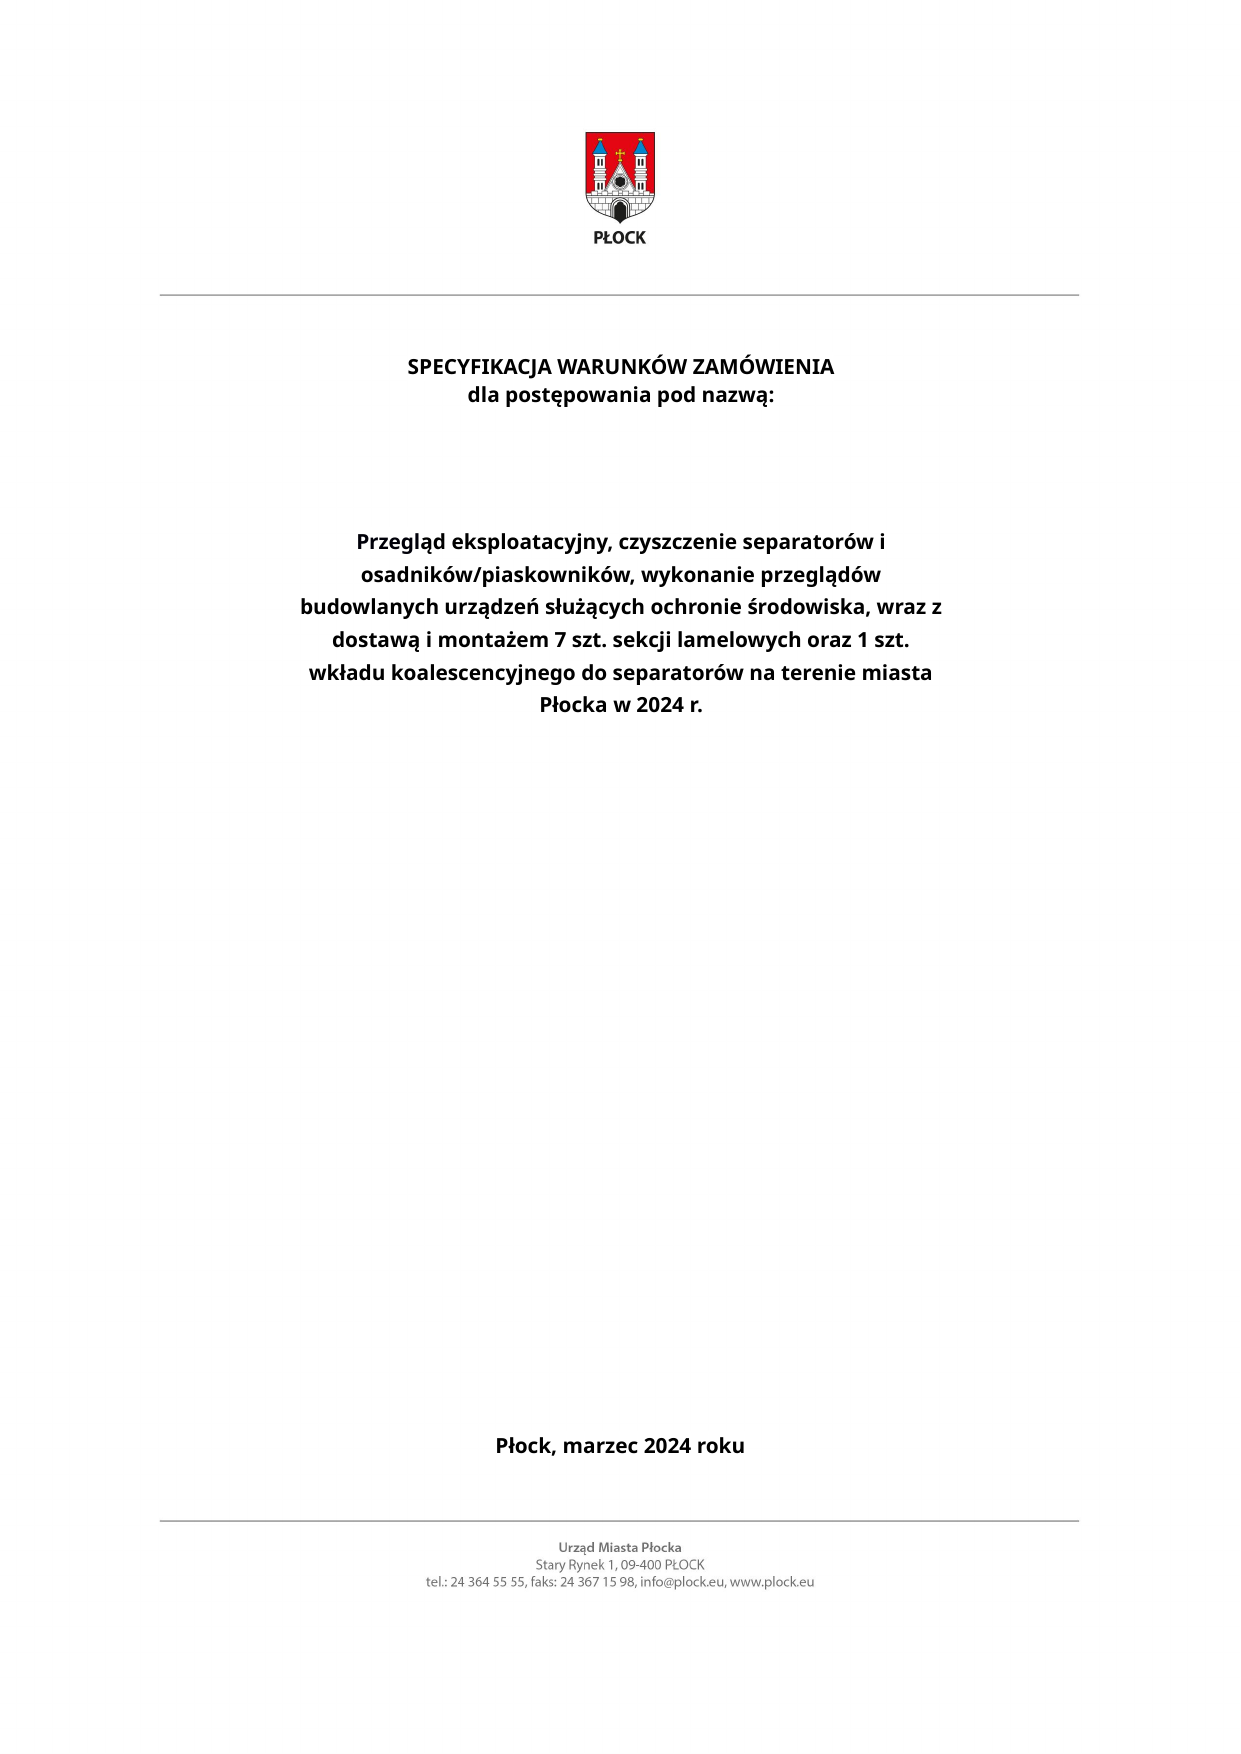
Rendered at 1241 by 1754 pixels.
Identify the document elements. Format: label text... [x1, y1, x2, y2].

picture [0, 0, 1241, 1754]
text Płock, marzec 2024 roku [148, 1431, 1093, 1459]
text dla postępowania pod nazwą: [149, 381, 1093, 409]
text Przegląd eksploatacyjny, czyszczenie separatorów i osadników/piaskowników, wykonanie przeglądów budowlanych urządzeń służących ochronie środowiska, wraz z dostawą i montażem 7 szt. sekcji lamelowych oraz 1 szt. wkładu koalescencyjnego do separatorów na terenie miasta Płocka w 2024 r. [299, 527, 943, 719]
text SPECYFIKACJA WARUNKÓW ZAMÓWIENIA [149, 352, 1093, 381]
